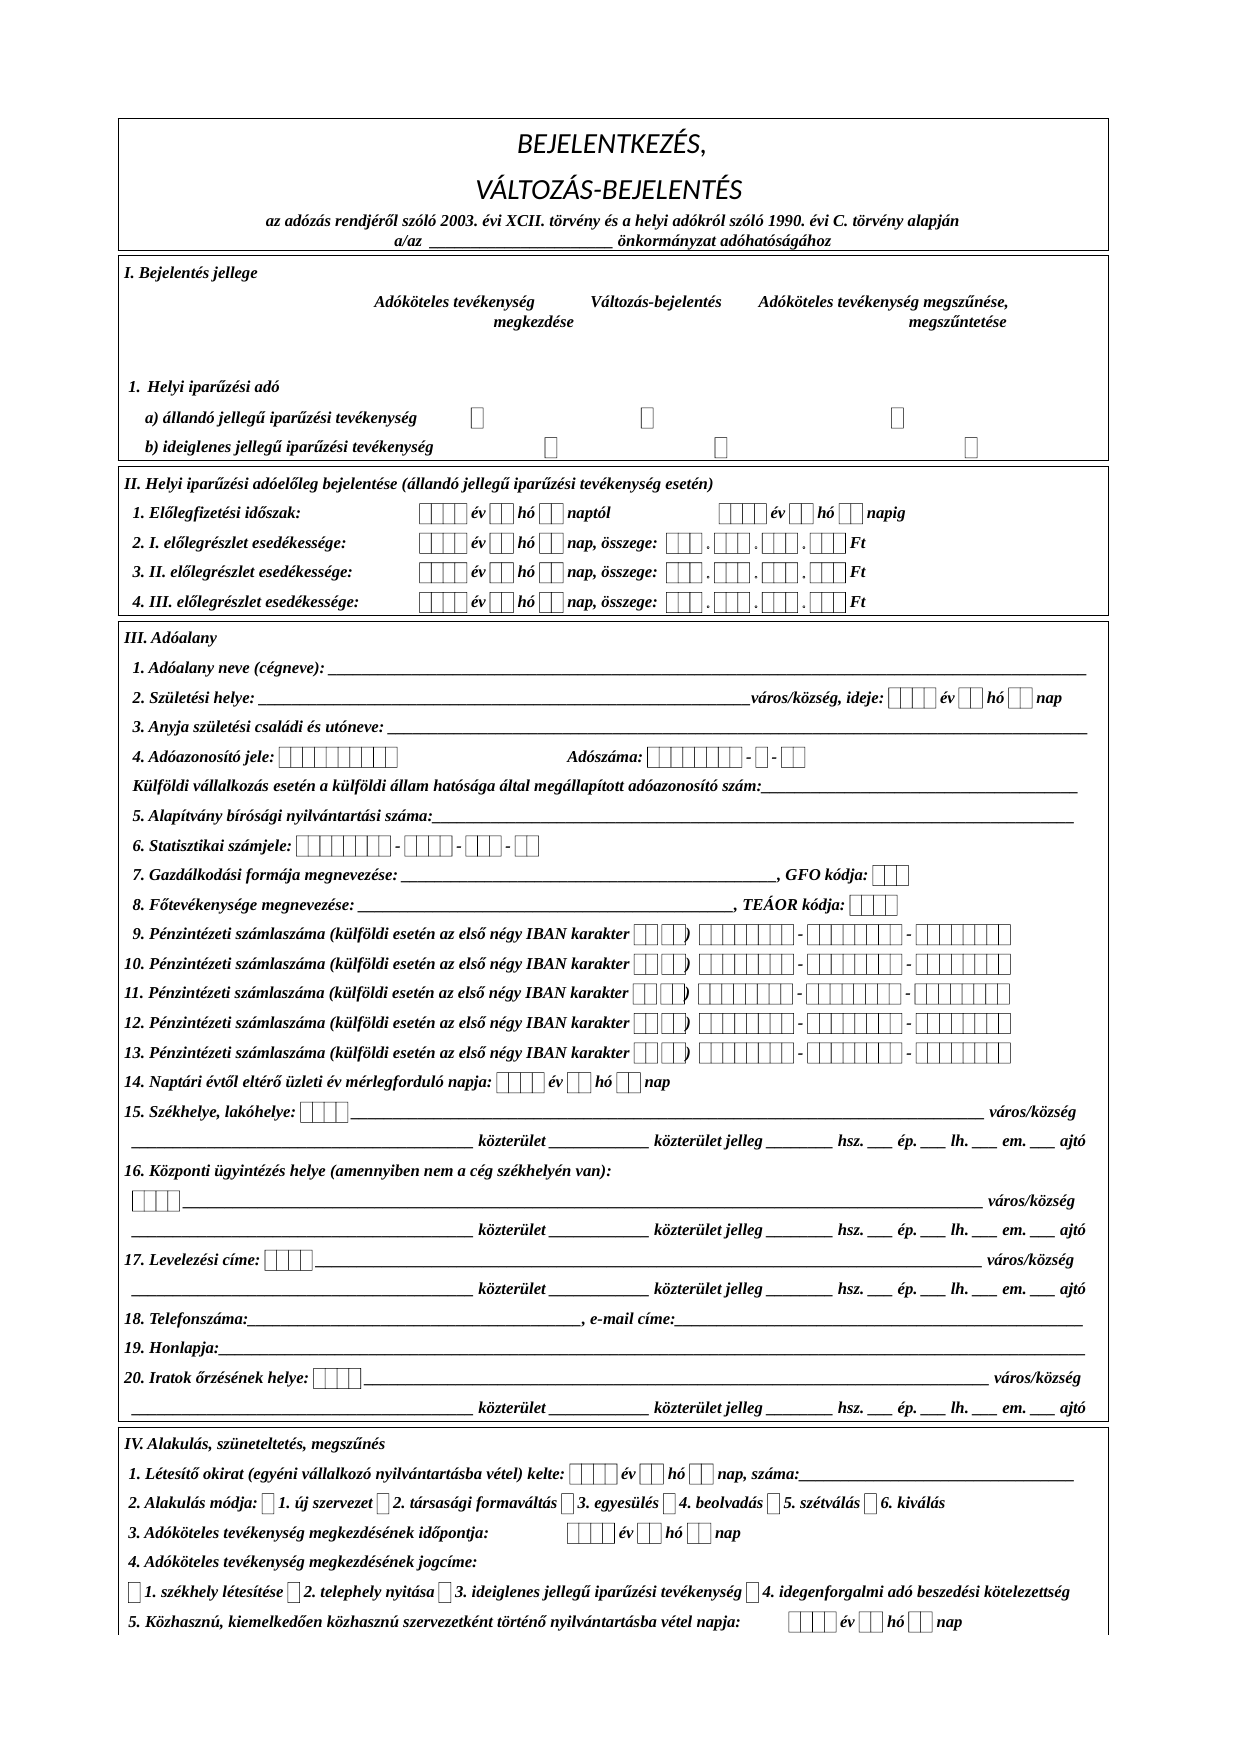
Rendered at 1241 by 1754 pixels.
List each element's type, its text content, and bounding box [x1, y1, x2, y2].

table_cell 4. Adóazonosító jele: ██████████ Adószáma: ████████ - █ - ██ [119, 740, 1108, 770]
table_cell 18. Telefonszáma:________________________________________, e-mail címe:_________________________________________________ [119, 1303, 1108, 1332]
table_cell 1. Létesítő okirat (egyéni vállalkozó nyilvántartásba vétel) kelte: ████ év ██ hó ██ nap, száma:_________________________________ [119, 1457, 1108, 1487]
table_cell IV. Alakulás, szüneteltetés, megszűnés [119, 1428, 1108, 1457]
table_cell 9. Pénzintézeti számlaszáma (külföldi esetén az első négy IBAN karakter ██ ██) ████████ - ████████ - ████████ [119, 918, 1108, 947]
table_cell 15. Székhelye, lakóhelye: ████ ____________________________________________________________________________ város/község [119, 1095, 1108, 1125]
table_cell 1. Helyi iparűzési adó a) állandó jellegű iparűzési tevékenység █ █ █ b) ideiglenes jellegű iparűzési tevékenység █ █ █ [119, 364, 1108, 460]
table_cell 2. Születési helye: ___________________________________________________________város/község, ideje: ████ év ██ hó ██ nap [119, 681, 1108, 711]
table_cell 16. Központi ügyintézés helye (amennyiben nem a cég székhelyén van): ████ ________________________________________________________________________________________________ város/község [119, 1155, 1108, 1214]
table_cell 5. Közhasznú, kiemelkedően közhasznú szervezetként történő nyilvántartásba vétel napja: ████ év ██ hó ██ nap [119, 1605, 1108, 1635]
table_cell 11. Pénzintézeti számlaszáma (külföldi esetén az első négy IBAN karakter ██ ██) ████████ - ████████ - ████████ [119, 977, 1108, 1007]
table_cell _________________________________________ közterület ____________ közterület jelleg ________ hsz. ___ ép. ___ lh. ___ em. ___ ajtó [119, 1125, 1108, 1154]
table_cell Külföldi vállalkozás esetén a külföldi állam hatósága által megállapított adóazonosító szám:______________________________________ [119, 770, 1108, 799]
table_cell 5. Alapítvány bírósági nyilvántartási száma:_____________________________________________________________________________ [119, 800, 1108, 829]
table_cell 19. Honlapja:________________________________________________________________________________________________________ [119, 1332, 1108, 1362]
table_cell [118, 1422, 1109, 1427]
table_cell III. Adóalany [119, 622, 1108, 652]
table_cell az adózás rendjéről szóló 2003. évi XCII. törvény és a helyi adókról szóló 1990. évi C. törvény alapján a/az ______________________ önkormányzat adóhatóságához [119, 211, 1108, 249]
table_cell 17. Levelezési címe: ████ ________________________________________________________________________________ város/község [119, 1243, 1108, 1273]
table_cell [118, 251, 1109, 255]
table_header BEJELENTKEZÉS, VÁLTOZÁS-BEJELENTÉS [119, 119, 1108, 211]
table_cell 20. Iratok őrzésének helye: ████ ___________________________________________________________________________ város/község [119, 1362, 1108, 1391]
table_cell 1. Adóalany neve (cégneve): ___________________________________________________________________________________________ [119, 652, 1108, 681]
table_cell [118, 461, 1109, 466]
table_cell [119, 335, 1108, 364]
table_cell 7. Gazdálkodási formája megnevezése: _____________________________________________, GFO kódja: ███ [119, 859, 1108, 888]
table_cell _________________________________________ közterület ____________ közterület jelleg ________ hsz. ___ ép. ___ lh. ___ em. ___ ajtó [119, 1273, 1108, 1302]
table_cell 3. II. előlegrészlet esedékessége: ████ év ██ hó ██ nap, összege: ███ . ███ . ███ . ███ Ft [119, 556, 1108, 586]
table_cell _________________________________________ közterület ____________ közterület jelleg ________ hsz. ___ ép. ___ lh. ___ em. ___ ajtó [119, 1391, 1108, 1421]
table_cell 10. Pénzintézeti számlaszáma (külföldi esetén az első négy IBAN karakter ██ ██) ████████ - ████████ - ████████ [119, 948, 1108, 977]
table_cell I. Bejelentés jellege Adóköteles tevékenység Változás-bejelentés Adóköteles tevékenység megszűnése, megkezdése megszűntetése [119, 256, 1108, 335]
table_cell 13. Pénzintézeti számlaszáma (külföldi esetén az első négy IBAN karakter ██ ██) ████████ - ████████ - ████████ [119, 1036, 1108, 1066]
table_cell 3. Anyja születési családi és utóneve: ____________________________________________________________________________________ [119, 711, 1108, 740]
table_cell 8. Főtevékenysége megnevezése: _____________________________________________, TEÁOR kódja: ████ [119, 888, 1108, 918]
table_cell [118, 616, 1109, 621]
table_cell 4. Adóköteles tevékenység megkezdésének jogcíme: █ 1. székhely létesítése █ 2. telephely nyitása █ 3. ideiglenes jellegű iparűzési tevékenység █ 4. idegenforgalmi adó beszedési kötelezettség [119, 1546, 1108, 1605]
table_cell 1. Előlegfizetési időszak: ████ év ██ hó ██ naptól ████ év ██ hó ██ napig [119, 497, 1108, 526]
table_cell 4. III. előlegrészlet esedékessége: ████ év ██ hó ██ nap, összege: ███ . ███ . ███ . ███ Ft [119, 586, 1108, 615]
table_cell _________________________________________ közterület ____________ közterület jelleg ________ hsz. ___ ép. ___ lh. ___ em. ___ ajtó [119, 1214, 1108, 1243]
table_cell 12. Pénzintézeti számlaszáma (külföldi esetén az első négy IBAN karakter ██ ██) ████████ - ████████ - ████████ [119, 1007, 1108, 1036]
table_cell 2. Alakulás módja: █ 1. új szervezet █ 2. társasági formaváltás █ 3. egyesülés █ 4. beolvadás █ 5. szétválás █ 6. kiválás [119, 1487, 1108, 1516]
table_cell 14. Naptári évtől eltérő üzleti év mérlegforduló napja: ████ év ██ hó ██ nap [119, 1066, 1108, 1095]
table_cell 6. Statisztikai számjele: ████████ - ████ - ███ - ██ [119, 829, 1108, 859]
table_cell II. Helyi iparűzési adóelőleg bejelentése (állandó jellegű iparűzési tevékenység esetén) [119, 467, 1108, 497]
table_cell 2. I. előlegrészlet esedékessége: ████ év ██ hó ██ nap, összege: ███ . ███ . ███ . ███ Ft [119, 526, 1108, 556]
table_cell 3. Adóköteles tevékenység megkezdésének időpontja: ████ év ██ hó ██ nap [119, 1516, 1108, 1546]
